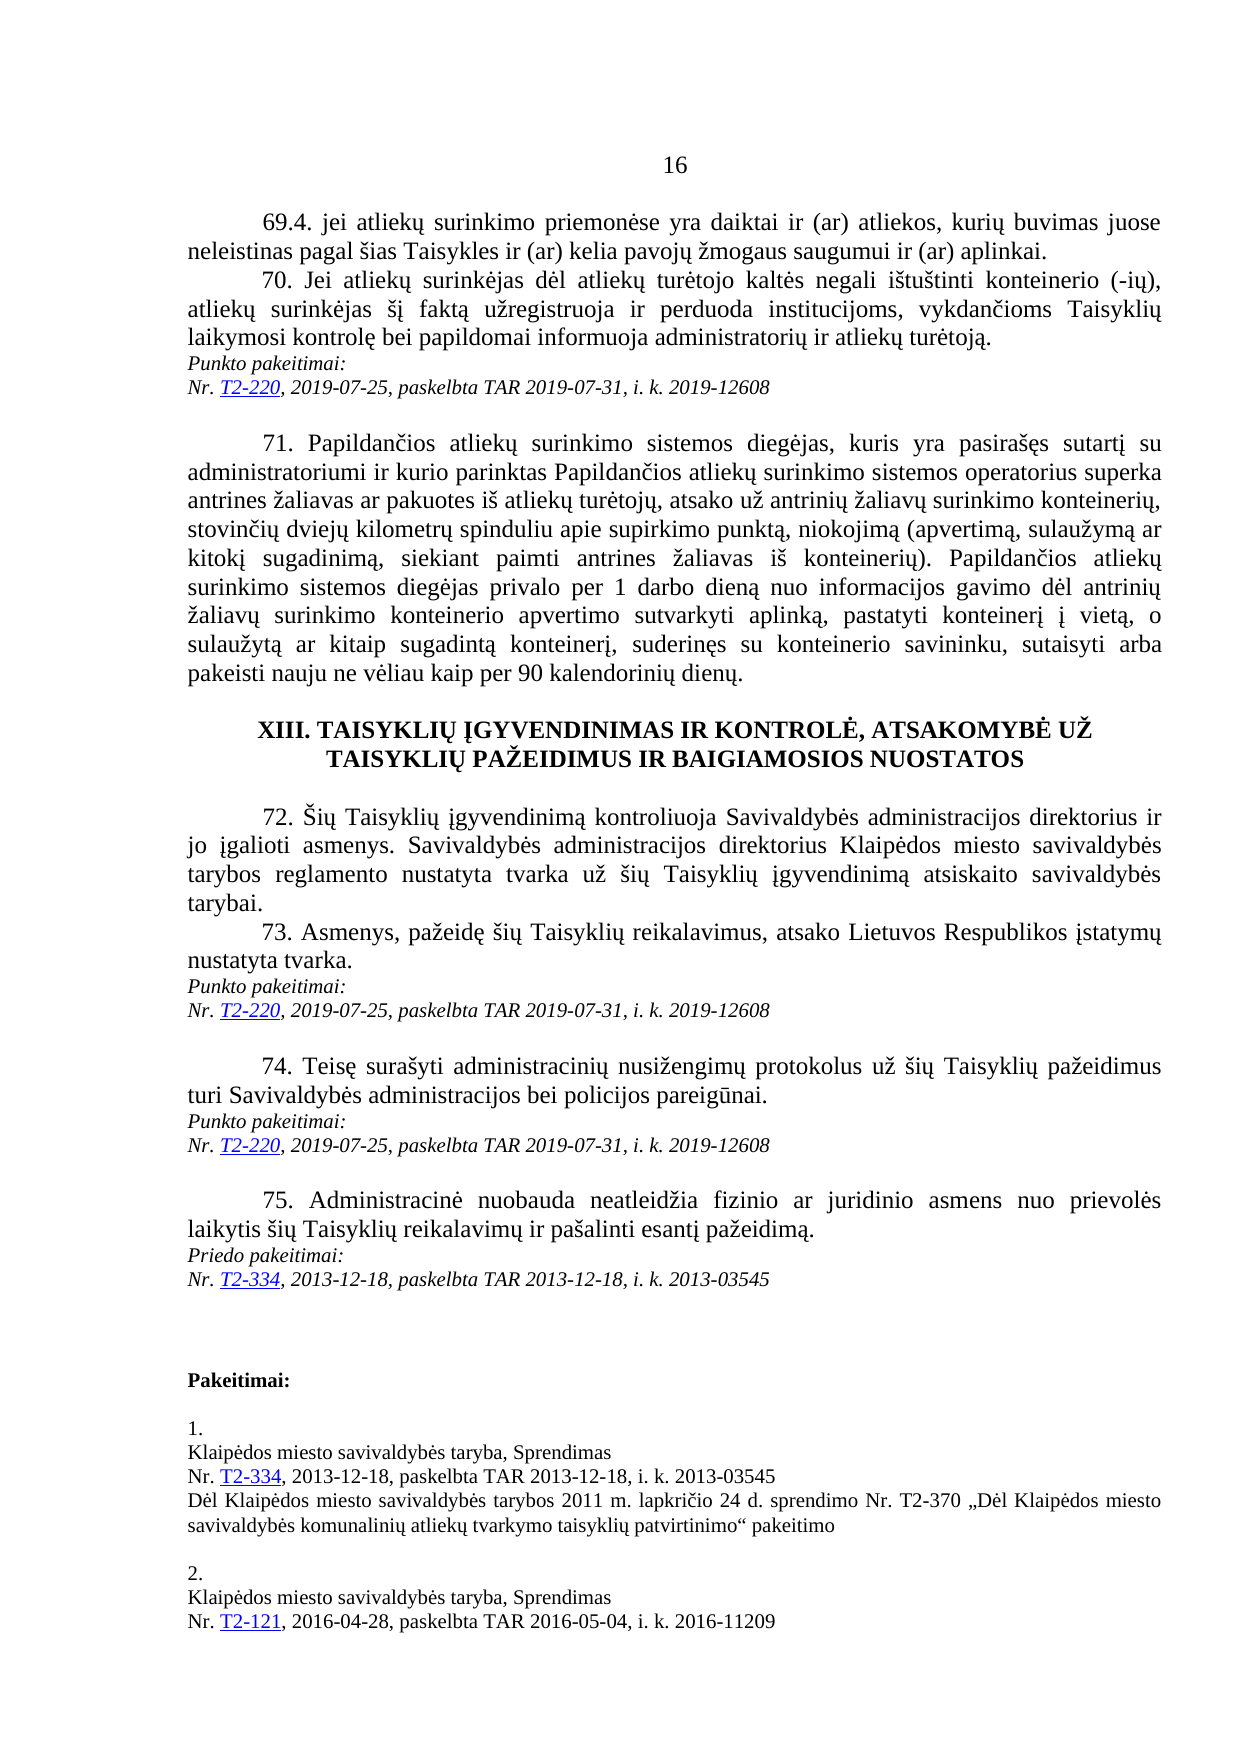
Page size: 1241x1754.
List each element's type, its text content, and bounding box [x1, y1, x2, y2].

text Klaipėdos miesto savivaldybės taryba, Sprendimas [187, 1585, 1162, 1609]
text 75. Administracinė nuobauda neatleidžia fizinio ar juridinio asmens nuo prievolės laikytis šių Taisyklių reikalavimų ir pašalinti esantį pažeidimą. [187, 1186, 1162, 1243]
text Punkto pakeitimai: [187, 1109, 1162, 1133]
text Nr. T2-334, 2013-12-18, paskelbta TAR 2013-12-18, i. k. 2013-03545 [187, 1267, 1162, 1291]
text 73. Asmenys, pažeidę šių Taisyklių reikalavimus, atsako Lietuvos Respublikos įstatymų nustatyta tvarka. [187, 917, 1162, 974]
text Nr. T2-121, 2016-04-28, paskelbta TAR 2016-05-04, i. k. 2016-11209 [187, 1609, 1162, 1633]
text Nr. T2-334, 2013-12-18, paskelbta TAR 2013-12-18, i. k. 2013-03545 [187, 1464, 1162, 1488]
text 71. Papildančios atliekų surinkimo sistemos diegėjas, kuris yra pasirašęs sutartį su administratoriumi ir kurio parinktas Papildančios atliekų surinkimo sistemos operatorius superka antrines žaliavas ar pakuotes iš atliekų turėtojų, atsako už antrinių žaliavų surinkimo konteinerių, stovinčių dviejų kilometrų spinduliu apie supirkimo punktą, niokojimą (apvertimą, sulaužymą ar kitokį sugadinimą, siekiant paimti antrines žaliavas iš konteinerių). Papildančios atliekų surinkimo sistemos diegėjas privalo per 1 darbo dieną nuo informacijos gavimo dėl antrinių žaliavų surinkimo konteinerio apvertimo sutvarkyti aplinką, pastatyti konteinerį į vietą, o sulaužytą ar kitaip sugadintą konteinerį, suderinęs su konteinerio savininku, sutaisyti arba pakeisti nauju ne vėliau kaip per 90 kalendorinių dienų. [187, 428, 1162, 687]
text Nr. T2-220, 2019-07-25, paskelbta TAR 2019-07-31, i. k. 2019-12608 [187, 375, 1162, 399]
text 70. Jei atliekų surinkėjas dėl atliekų turėtojo kaltės negali ištuštinti konteinerio (-ių), atliekų surinkėjas šį faktą užregistruoja ir perduoda institucijoms, vykdančioms Taisyklių laikymosi kontrolę bei papildomai informuoja administratorių ir atliekų turėtoją. [187, 265, 1162, 351]
text 69.4. jei atliekų surinkimo priemonėse yra daiktai ir (ar) atliekos, kurių buvimas juose neleistinas pagal šias Taisykles ir (ar) kelia pavojų žmogaus saugumui ir (ar) aplinkai. [187, 207, 1162, 265]
text Nr. T2-220, 2019-07-25, paskelbta TAR 2019-07-31, i. k. 2019-12608 [187, 998, 1162, 1022]
text 72. Šių Taisyklių įgyvendinimą kontroliuoja Savivaldybės administracijos direktorius ir jo įgalioti asmenys. Savivaldybės administracijos direktorius Klaipėdos miesto savivaldybės tarybos reglamento nustatyta tvarka už šių Taisyklių įgyvendinimą atsiskaito savivaldybės tarybai. [187, 802, 1162, 917]
text Nr. T2-220, 2019-07-25, paskelbta TAR 2019-07-31, i. k. 2019-12608 [187, 1133, 1162, 1157]
text 2. [187, 1561, 1162, 1585]
text Pakeitimai: [187, 1368, 1162, 1392]
text 74. Teisę surašyti administracinių nusižengimų protokolus už šių Taisyklių pažeidimus turi savivaldybės administracijos bei policijos pareigūnai. [187, 1051, 1162, 1109]
text Punkto pakeitimai: [187, 974, 1162, 998]
text Punkto pakeitimai: [187, 351, 1162, 375]
text Dėl Klaipėdos miesto savivaldybės tarybos 2011 m. lapkričio 24 d. sprendimo Nr. T2-370 „Dėl Klaipėdos miesto savivaldybės komunalinių atliekų tvarkymo taisyklių patvirtinimo“ pakeitimo [187, 1488, 1162, 1537]
text Klaipėdos miesto savivaldybės taryba, Sprendimas [187, 1440, 1162, 1464]
text Priedo pakeitimai: [187, 1243, 1162, 1267]
text 1. [187, 1416, 1162, 1440]
text XIII. TAISYKLIŲ ĮGYVENDINIMAS IR KONTROLĖ, ATSAKOMYBĖ UŽ TAISYKLIŲ PAŽEIDIMUS IR BAIGIAMOSIOS NUOSTATOS [187, 716, 1162, 773]
